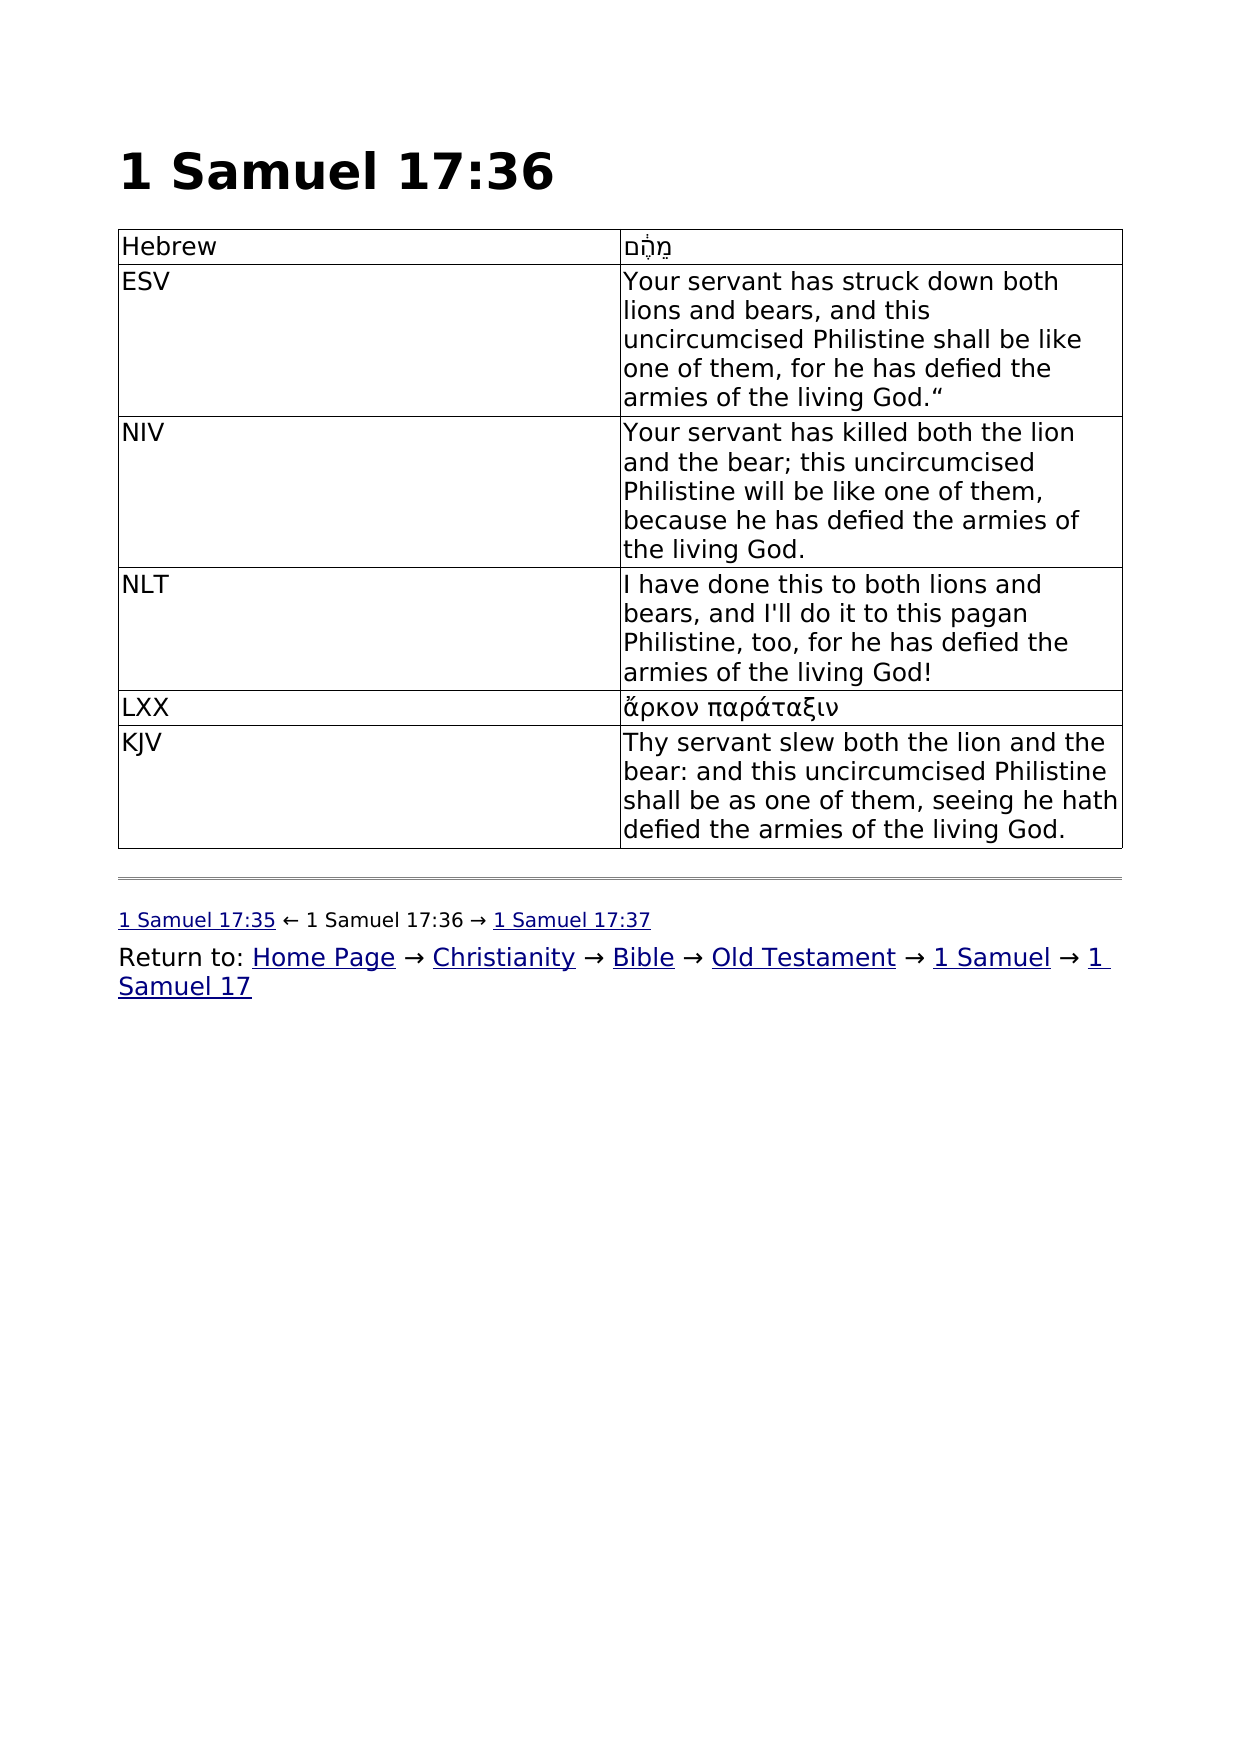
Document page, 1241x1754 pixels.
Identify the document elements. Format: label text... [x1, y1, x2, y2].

text Return to: Home Page → Christianity → Bible → Old Testament → 1 Samuel → 1 Samuel 17 [118, 943, 1122, 1001]
subtitle 1 Samuel 17:36 [118, 143, 1122, 201]
table_cell KJV [119, 726, 620, 848]
table_header Hebrew [119, 230, 620, 264]
table_cell Thy servant slew both the lion and the bear: and this uncircumcised Philistine shall be as one of them, seeing he hath defied the armies of the living God. [621, 726, 1122, 848]
table_cell NLT [119, 568, 620, 690]
table_cell Your servant has struck down both lions and bears, and this uncircumcised Philistine shall be like one of them, for he has defied the armies of the living God.“ [621, 265, 1122, 416]
table_cell Your servant has killed both the lion and the bear; this uncircumcised Philistine will be like one of them, because he has defied the armies of the living God. [621, 417, 1122, 567]
table_cell I have done this to both lions and bears, and I'll do it to this pagan Philistine, too, for he has defied the armies of the living God! [621, 568, 1122, 690]
table_cell LXX [119, 691, 620, 725]
table_header מֵהֶ֔ם [621, 230, 1122, 264]
table_cell NIV [119, 417, 620, 567]
text 1 Samuel 17:35 ← 1 Samuel 17:36 → 1 Samuel 17:37 [118, 909, 1122, 943]
table_cell ἄρκον παράταξιν [621, 691, 1122, 725]
table_cell ESV [119, 265, 620, 416]
